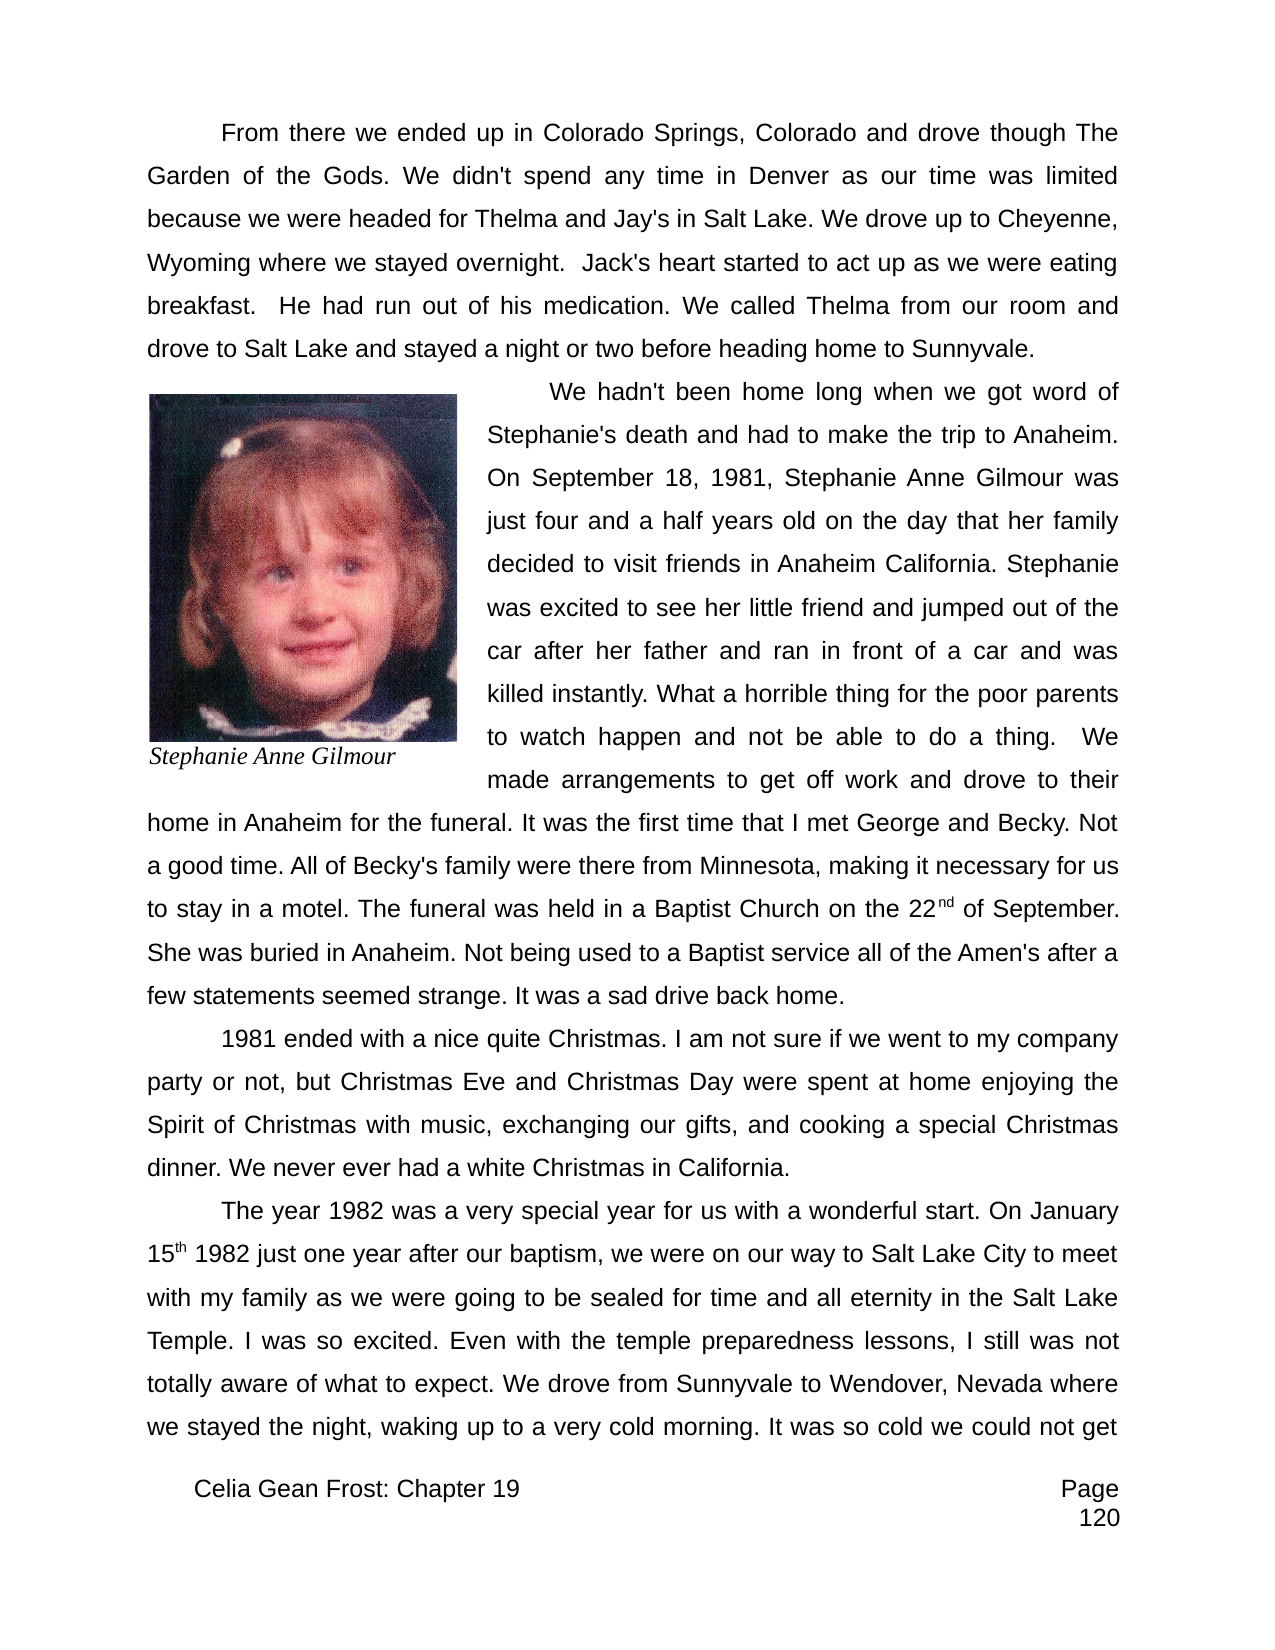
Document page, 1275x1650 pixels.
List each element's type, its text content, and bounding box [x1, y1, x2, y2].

text 1981 ended with a nice quite Christmas. I am not sure if we went to my company party or not, but Christmas Eve and Christmas Day were spent at home enjoying the Spirit of Christmas with music, exchanging our gifts, and cooking a special Christmas dinner. We never ever had a white Christmas in California. [147, 1024, 1120, 1182]
text From there we ended up in Colorado Springs, Colorado and drove though The Garden of the Gods. We didn't spend any time in Denver as our time was limited because we were headed for Thelma and Jay's in Salt Lake. We drove up to Cheyenne, Wyoming where we stayed overnight. Jack's heart started to act up as we were eating breakfast. He had run out of his medication. We called Thelma from our room and drove to Salt Lake and stayed a night or two before heading home to Sunnyvale. [147, 118, 1120, 362]
text Stephanie Anne Gilmour [149, 742, 457, 770]
text We hadn't been home long when we got word of Stephanie's death and had to make the trip to Anaheim. On September 18, 1981, Stephanie Anne Gilmour was just four and a half years old on the day that her family decided to visit friends in Anaheim California. Stephanie was excited to see her little friend and jumped out of the car after her father and ran in front of a car and was killed instantly. What a horrible thing for the poor parents to watch happen and not be able to do a thing. We made arrangements to get off work and drove to their home in Anaheim for the funeral. It was the first time that I met George and Becky. Not a good time. All of Becky's family were there from Minnesota, making it necessary for us to stay in a motel. The funeral was held in a Baptist Church on the 22nd of September. She was buried in Anaheim. Not being used to a Baptist service all of the Amen's after a few statements seemed strange. It was a sad drive back home. [147, 377, 1120, 1009]
text The year 1982 was a very special year for us with a wonderful start. On January 15th 1982 just one year after our baptism, we were on our way to Salt Lake City to meet with my family as we were going to be sealed for time and all eternity in the Salt Lake Temple. I was so excited. Even with the temple preparedness lessons, I still was not totally aware of what to expect. We drove from Sunnyvale to Wendover, Nevada where we stayed the night, waking up to a very cold morning. It was so cold we could not get [147, 1196, 1120, 1441]
picture [149, 394, 458, 742]
